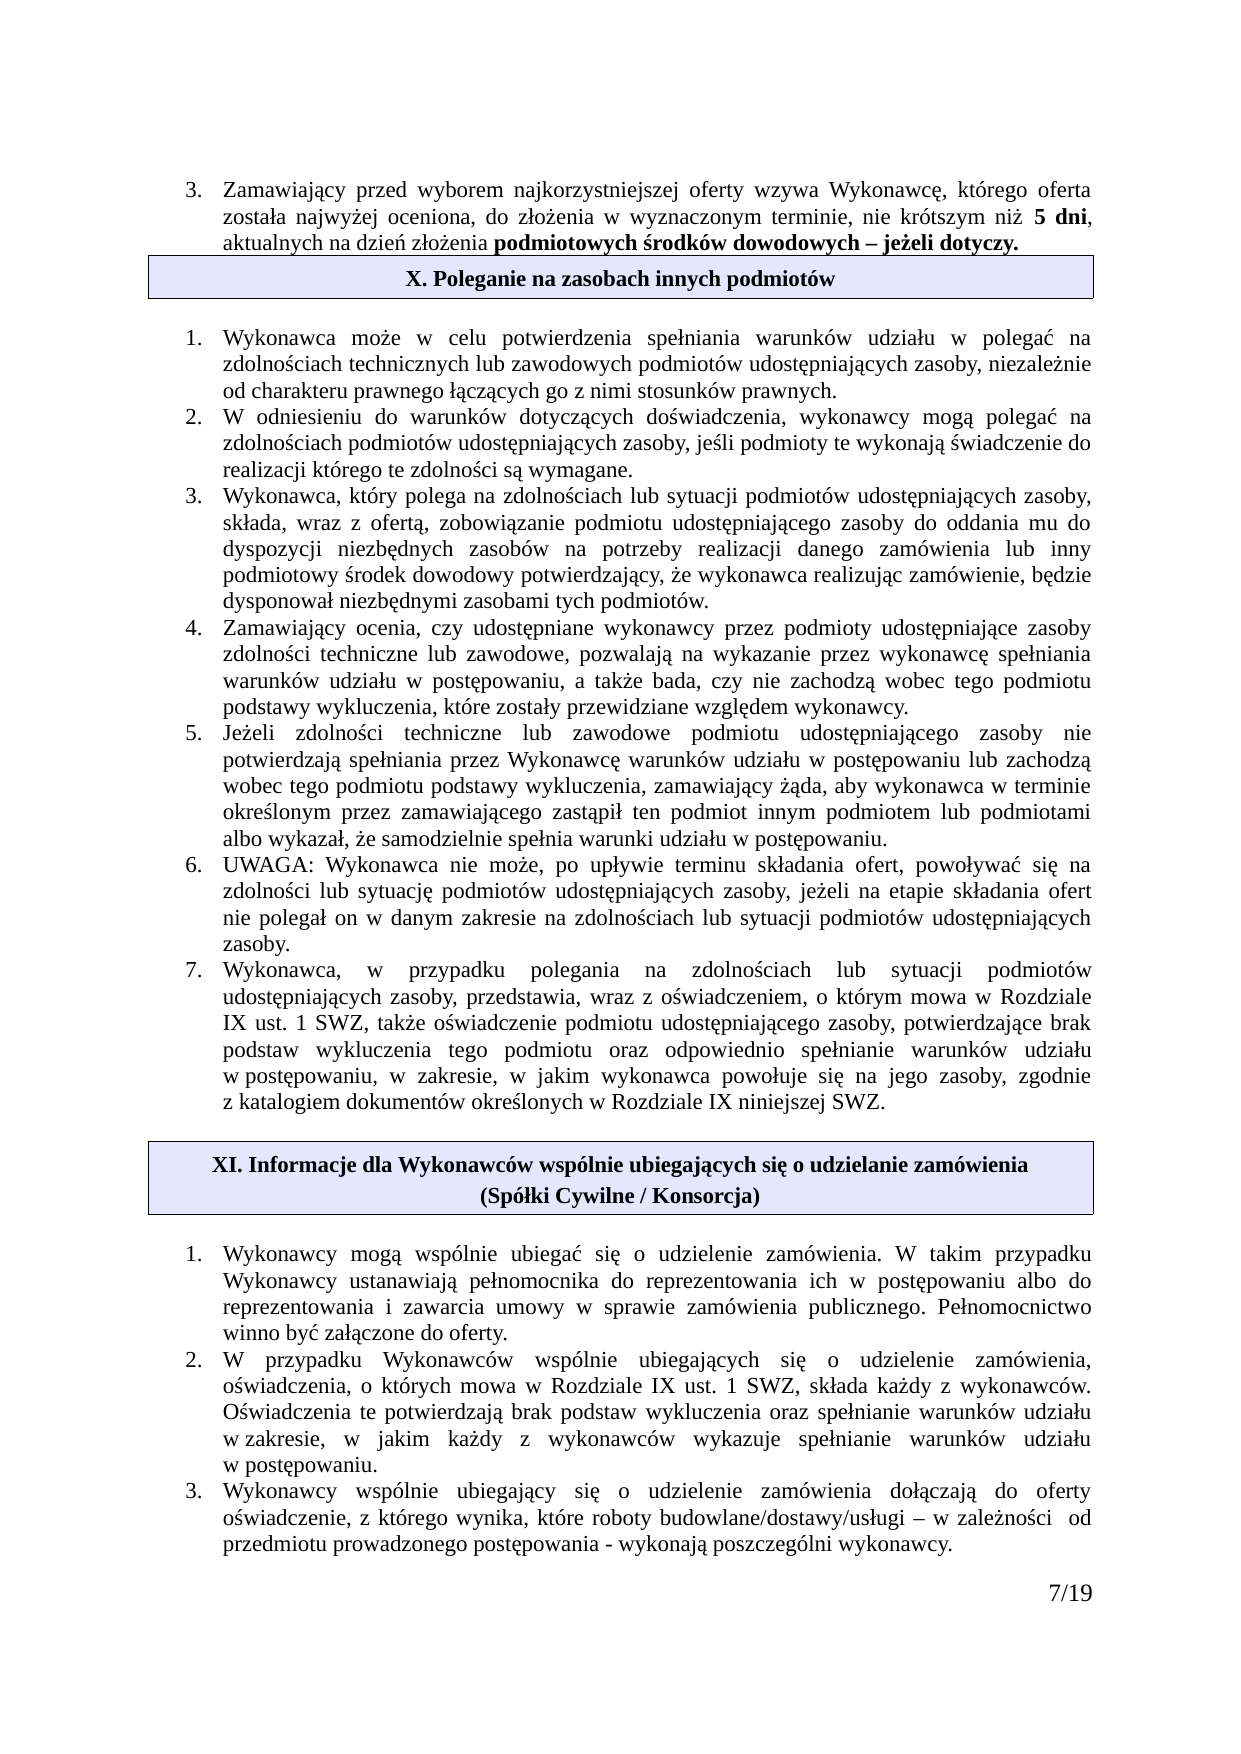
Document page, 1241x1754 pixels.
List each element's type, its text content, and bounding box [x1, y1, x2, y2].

list W przypadku Wykonawców wspólnie ubiegających się o udzielenie zamówienia, oświadczenia, o których mowa w Rozdziale IX ust. 1 SWZ, składa każdy z wykonawców. Oświadczenia te potwierdzają brak podstaw wykluczenia oraz spełnianie warunków udziału w zakresie, w jakim każdy z wykonawców wykazuje spełnianie warunków udziału w postępowaniu. [185, 1346, 1093, 1477]
table_header XI. Informacje dla Wykonawców wspólnie ubiegających się o udzielanie zamówienia (Spółki Cywilne / Konsorcja) [149, 1142, 1093, 1214]
list Wykonawca, w przypadku polegania na zdolnościach lub sytuacji podmiotów udostępniających zasoby, przedstawia, wraz z oświadczeniem, o którym mowa w Rozdziale IX ust. 1 SWZ, także oświadczenie podmiotu udostępniającego zasoby, potwierdzające brak podstaw wykluczenia tego podmiotu oraz odpowiednio spełnianie warunków udziału w postępowaniu, w zakresie, w jakim wykonawca powołuje się na jego zasoby, zgodnie z katalogiem dokumentów określonych w Rozdziale IX niniejszej SWZ. [185, 957, 1093, 1115]
list Zamawiający przed wyborem najkorzystniejszej oferty wzywa Wykonawcę, którego oferta została najwyżej oceniona, do złożenia w wyznaczonym terminie, nie krótszym niż 5 dni, aktualnych na dzień złożenia podmiotowych środków dowodowych – jeżeli dotyczy. [185, 176, 1093, 255]
list Wykonawcy wspólnie ubiegający się o udzielenie zamówienia dołączają do oferty oświadczenie, z którego wynika, które roboty budowlane/dostawy/usługi – w zależności od przedmiotu prowadzonego postępowania - wykonają poszczególni wykonawcy. [185, 1477, 1093, 1557]
list Wykonawcy mogą wspólnie ubiegać się o udzielenie zamówienia. W takim przypadku Wykonawcy ustanawiają pełnomocnika do reprezentowania ich w postępowaniu albo do reprezentowania i zawarcia umowy w sprawie zamówienia publicznego. Pełnomocnictwo winno być załączone do oferty. [185, 1240, 1093, 1346]
table_header X. Poleganie na zasobach innych podmiotów [149, 256, 1093, 298]
list Wykonawca może w celu potwierdzenia spełniania warunków udziału w polegać na zdolnościach technicznych lub zawodowych podmiotów udostępniających zasoby, niezależnie od charakteru prawnego łączących go z nimi stosunków prawnych. [185, 324, 1093, 403]
list Zamawiający ocenia, czy udostępniane wykonawcy przez podmioty udostępniające zasoby zdolności techniczne lub zawodowe, pozwalają na wykazanie przez wykonawcę spełniania warunków udziału w postępowaniu, a także bada, czy nie zachodzą wobec tego podmiotu podstawy wykluczenia, które zostały przewidziane względem wykonawcy. [185, 614, 1093, 719]
list UWAGA: Wykonawca nie może, po upływie terminu składania ofert, powoływać się na zdolności lub sytuację podmiotów udostępniających zasoby, jeżeli na etapie składania ofert nie polegał on w danym zakresie na zdolnościach lub sytuacji podmiotów udostępniających zasoby. [185, 851, 1093, 957]
list Wykonawca, który polega na zdolnościach lub sytuacji podmiotów udostępniających zasoby, składa, wraz z ofertą, zobowiązanie podmiotu udostępniającego zasoby do oddania mu do dyspozycji niezbędnych zasobów na potrzeby realizacji danego zamówienia lub inny podmiotowy środek dowodowy potwierdzający, że wykonawca realizując zamówienie, będzie dysponował niezbędnymi zasobami tych podmiotów. [185, 482, 1093, 614]
list Jeżeli zdolności techniczne lub zawodowe podmiotu udostępniającego zasoby nie potwierdzają spełniania przez Wykonawcę warunków udziału w postępowaniu lub zachodzą wobec tego podmiotu podstawy wykluczenia, zamawiający żąda, aby wykonawca w terminie określonym przez zamawiającego zastąpił ten podmiot innym podmiotem lub podmiotami albo wykazał, że samodzielnie spełnia warunki udziału w postępowaniu. [185, 719, 1093, 851]
list W odniesieniu do warunków dotyczących doświadczenia, wykonawcy mogą polegać na zdolnościach podmiotów udostępniających zasoby, jeśli podmioty te wykonają świadczenie do realizacji którego te zdolności są wymagane. [185, 403, 1093, 482]
